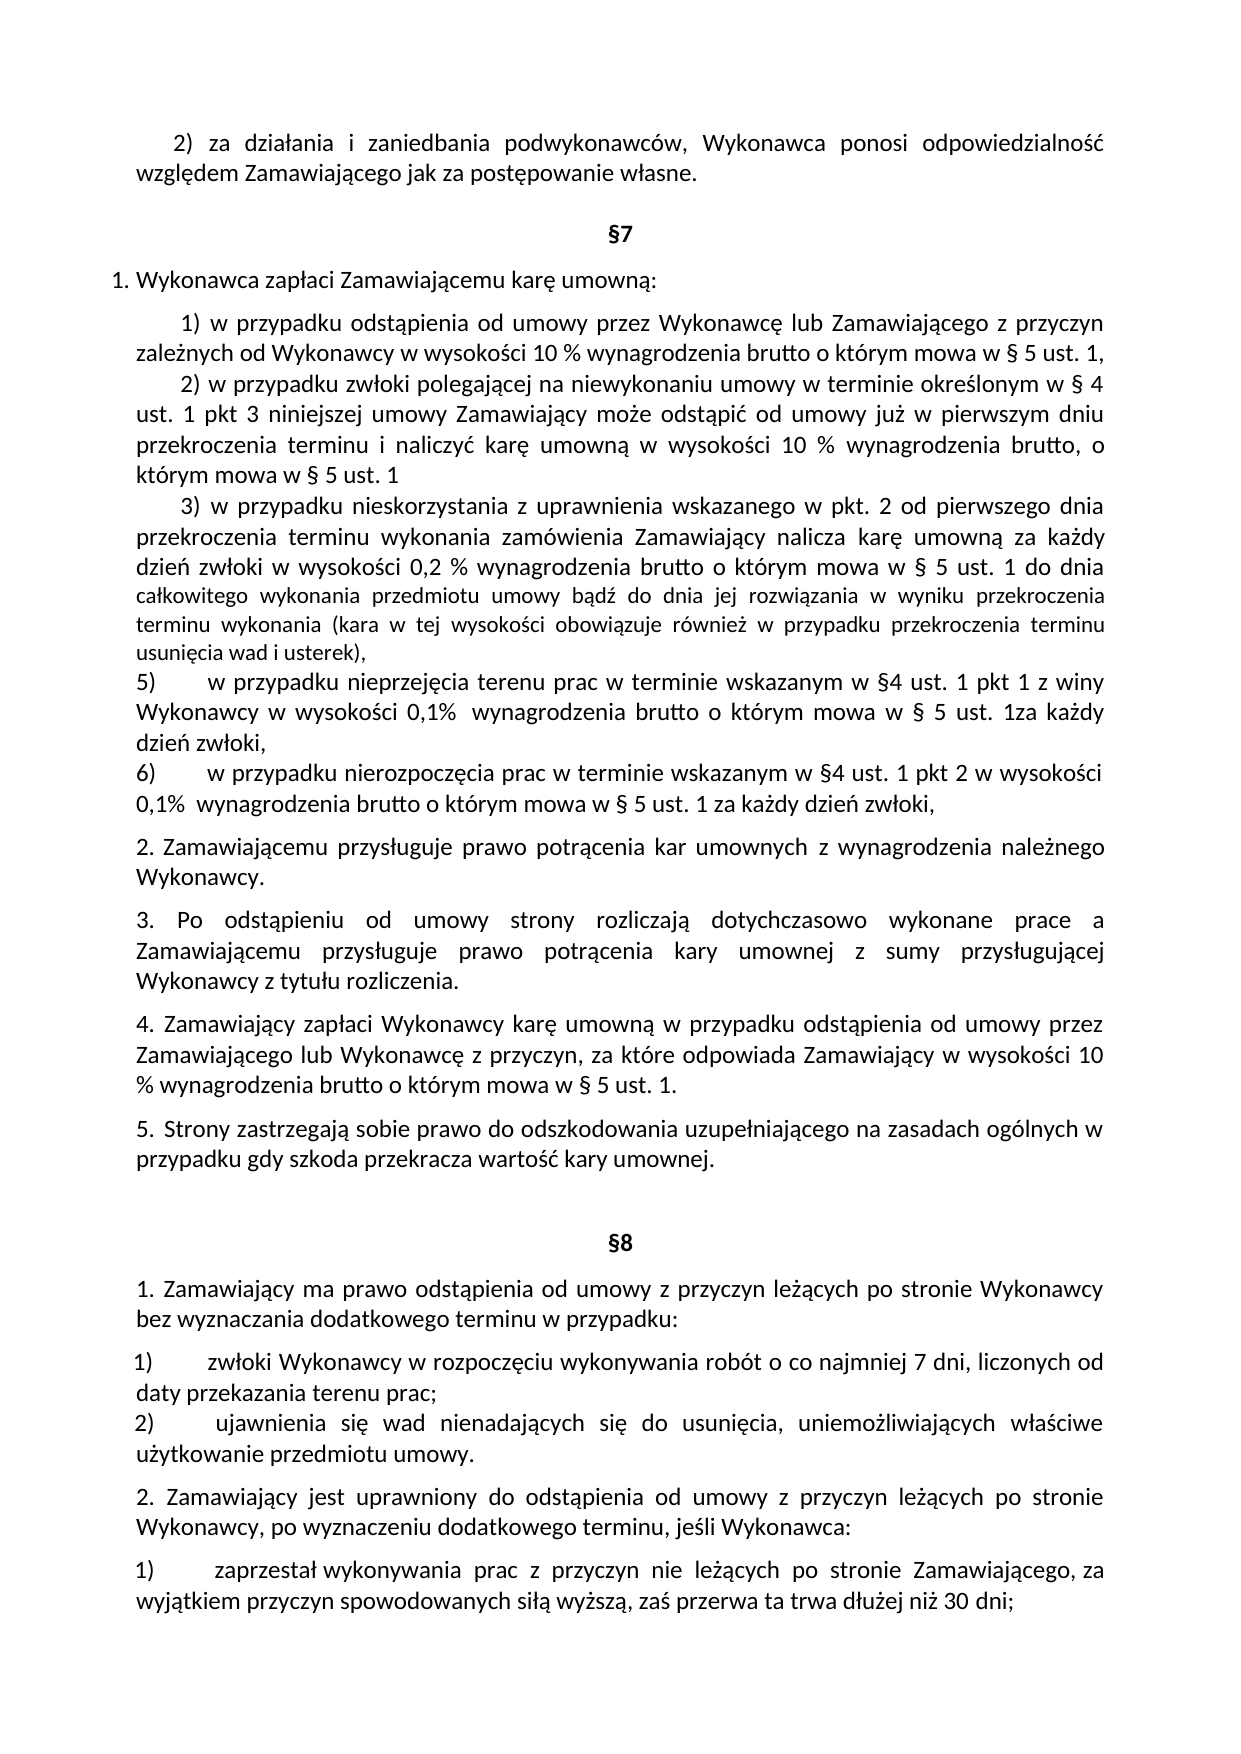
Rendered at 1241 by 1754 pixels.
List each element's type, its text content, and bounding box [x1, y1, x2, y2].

list Strony zastrzegają sobie prawo do odszkodowania uzupełniającego na zasadach ogólnych w przypadku gdy szkoda przekracza wartość kary umownej. [136, 1113, 1105, 1174]
list Po odstąpieniu od umowy strony rozliczają dotychczasowo wykonane prace a Zamawiającemu przysługuje prawo potrącenia kary umownej z sumy przysługującej Wykonawcy z tytułu rozliczenia. [136, 904, 1105, 996]
list Zamawiającemu przysługuje prawo potrącenia kar umownych z wynagrodzenia należnego Wykonawcy. [136, 831, 1105, 892]
list w przypadku odstąpienia od umowy przez Wykonawcę lub Zamawiającego z przyczyn zależnych od Wykonawcy w wysokości 10 % wynagrodzenia brutto o którym mowa w § 5 ust. 1, [136, 307, 1105, 368]
subtitle §8 [608, 1227, 1117, 1258]
list Zamawiający ma prawo odstąpienia od umowy z przyczyn leżących po stronie Wykonawcy bez wyznaczania dodatkowego terminu w przypadku: [136, 1273, 1104, 1334]
list ujawnienia się wad nienadających się do usunięcia, uniemożliwiających właściwe użytkowanie przedmiotu umowy. [134, 1407, 1103, 1468]
list za działania i zaniedbania podwykonawców, Wykonawca ponosi odpowiedzialność względem Zamawiającego jak za postępowanie własne. [136, 127, 1104, 188]
list w przypadku nierozpoczęcia prac w terminie wskazanym w §4 ust. 1 pkt 2 w wysokości 0,1% wynagrodzenia brutto o którym mowa w § 5 ust. 1 za każdy dzień zwłoki, [136, 757, 1103, 818]
list w przypadku nieprzejęcia terenu prac w terminie wskazanym w §4 ust. 1 pkt 1 z winy Wykonawcy w wysokości 0,1% wynagrodzenia brutto o którym mowa w § 5 ust. 1za każdy dzień zwłoki, [136, 666, 1105, 757]
subtitle §7 [608, 218, 1117, 249]
list w przypadku nieskorzystania z uprawnienia wskazanego w pkt. 2 od pierwszego dnia przekroczenia terminu wykonania zamówienia Zamawiający nalicza karę umowną za każdy dzień zwłoki w wysokości 0,2 % wynagrodzenia brutto o którym mowa w § 5 ust. 1 do dnia całkowitego wykonania przedmiotu umowy bądź do dnia jej rozwiązania w wyniku przekroczenia terminu wykonania (kara w tej wysokości obowiązuje również w przypadku przekroczenia terminu usunięcia wad i usterek), [136, 490, 1105, 666]
list w przypadku zwłoki polegającej na niewykonaniu umowy w terminie określonym w § 4 ust. 1 pkt 3 niniejszej umowy Zamawiający może odstąpić od umowy już w pierwszym dniu przekroczenia terminu i naliczyć karę umowną w wysokości 10 % wynagrodzenia brutto, o którym mowa w § 5 ust. 1 [136, 368, 1105, 490]
list Wykonawca zapłaci Zamawiającemu karę umowną: [111, 264, 1117, 294]
list zaprzestał wykonywania prac z przyczyn nie leżących po stronie Zamawiającego, za wyjątkiem przyczyn spowodowanych siłą wyższą, zaś przerwa ta trwa dłużej niż 30 dni; [134, 1554, 1105, 1615]
list Zamawiający jest uprawniony do odstąpienia od umowy z przyczyn leżących po stronie Wykonawcy, po wyznaczeniu dodatkowego terminu, jeśli Wykonawca: [136, 1481, 1104, 1542]
list zwłoki Wykonawcy w rozpoczęciu wykonywania robót o co najmniej 7 dni, liczonych od daty przekazania terenu prac; [133, 1346, 1104, 1407]
list Zamawiający zapłaci Wykonawcy karę umowną w przypadku odstąpienia od umowy przez Zamawiającego lub Wykonawcę z przyczyn, za które odpowiada Zamawiający w wysokości 10 % wynagrodzenia brutto o którym mowa w § 5 ust. 1. [136, 1008, 1105, 1100]
